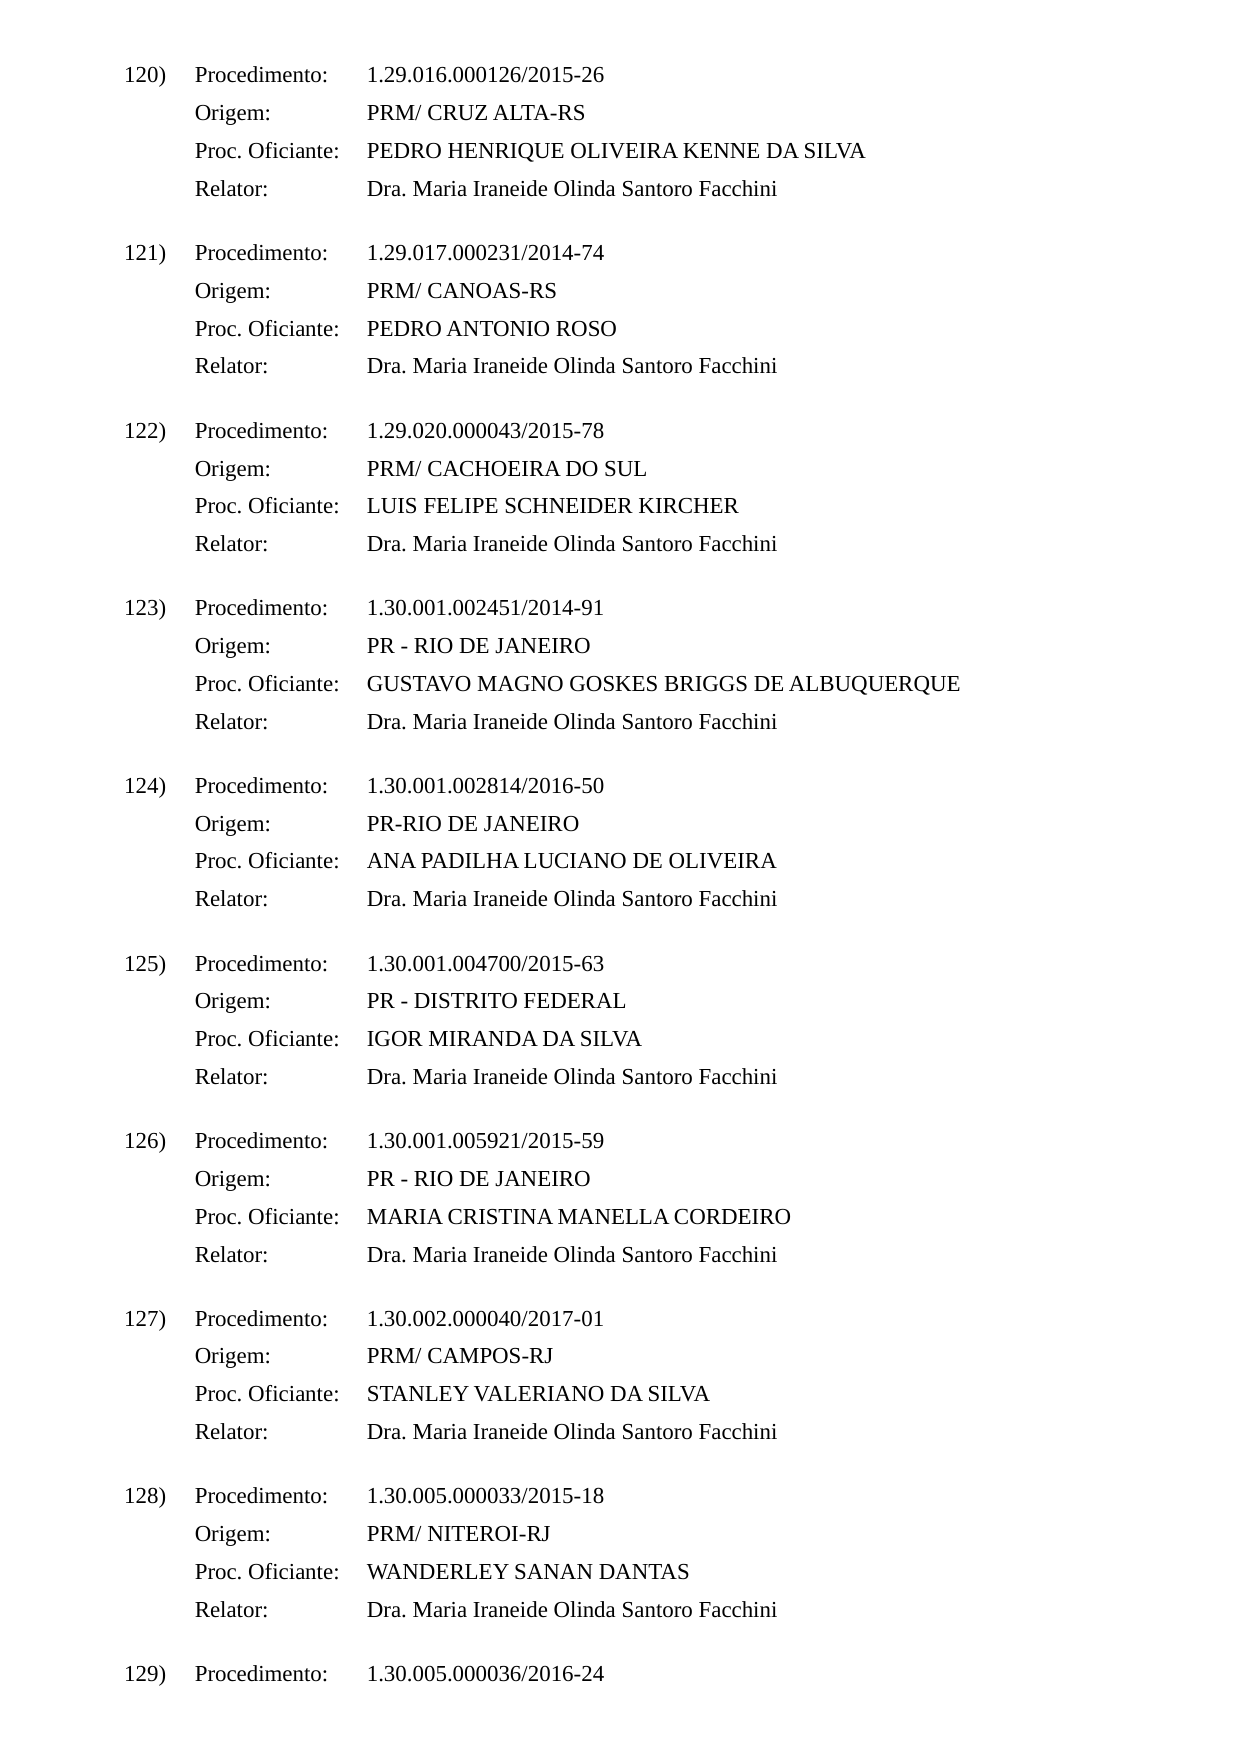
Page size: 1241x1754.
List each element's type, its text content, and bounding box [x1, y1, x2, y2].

table_cell ANA PADILHA LUCIANO DE OLIVEIRA [361, 842, 1122, 880]
table_cell Origem: [189, 1337, 361, 1375]
table_cell Origem: [189, 271, 361, 309]
table_header 127) [118, 1299, 189, 1337]
table_cell Relator: [189, 347, 361, 385]
table_cell [118, 1590, 189, 1628]
table_cell [118, 1413, 189, 1450]
table_cell Dra. Maria Iraneide Olinda Santoro Facchini [361, 347, 1122, 385]
table_cell Origem: [189, 1515, 361, 1552]
table_header Procedimento: [189, 234, 361, 271]
table_header 1.30.001.005921/2015-59 [361, 1121, 1122, 1159]
table_cell [118, 982, 189, 1019]
table_cell Proc. Oficiante: [189, 842, 361, 880]
table_header 1.30.002.000040/2017-01 [361, 1299, 1122, 1337]
table_cell [118, 880, 189, 917]
table_cell PR-RIO DE JANEIRO [361, 804, 1122, 842]
table_header 1.29.016.000126/2015-26 [361, 56, 1122, 94]
table_header 1.30.005.000036/2016-24 [361, 1654, 1122, 1692]
table_cell PRM/ CAMPOS-RJ [361, 1337, 1122, 1375]
table_cell [118, 1197, 189, 1235]
table_header 124) [118, 766, 189, 804]
table_header Procedimento: [189, 56, 361, 94]
table_cell Relator: [189, 702, 361, 740]
table_cell Proc. Oficiante: [189, 487, 361, 524]
table_cell PR - RIO DE JANEIRO [361, 626, 1122, 664]
table_header 1.30.001.002451/2014-91 [361, 589, 1122, 626]
table_cell Proc. Oficiante: [189, 1197, 361, 1235]
table_cell [118, 449, 189, 487]
table_cell Dra. Maria Iraneide Olinda Santoro Facchini [361, 702, 1122, 740]
table_cell [118, 309, 189, 347]
table_cell WANDERLEY SANAN DANTAS [361, 1552, 1122, 1590]
table_cell Proc. Oficiante: [189, 1375, 361, 1412]
table_cell Relator: [189, 1057, 361, 1095]
table_header Procedimento: [189, 766, 361, 804]
table_cell Relator: [189, 880, 361, 917]
table_cell Dra. Maria Iraneide Olinda Santoro Facchini [361, 1590, 1122, 1628]
table_cell Proc. Oficiante: [189, 664, 361, 702]
table_cell Origem: [189, 449, 361, 487]
table_header Procedimento: [189, 589, 361, 626]
table_cell PRM/ NITEROI-RJ [361, 1515, 1122, 1552]
table_cell [118, 94, 189, 131]
table_cell [118, 1337, 189, 1375]
table_cell PEDRO HENRIQUE OLIVEIRA KENNE DA SILVA [361, 131, 1122, 169]
table_cell Relator: [189, 525, 361, 562]
table_cell MARIA CRISTINA MANELLA CORDEIRO [361, 1197, 1122, 1235]
table_cell [118, 1057, 189, 1095]
table_header Procedimento: [189, 1477, 361, 1514]
table_cell [118, 271, 189, 309]
table_cell [118, 487, 189, 524]
table_header Procedimento: [189, 1299, 361, 1337]
table_header 123) [118, 589, 189, 626]
table_cell Dra. Maria Iraneide Olinda Santoro Facchini [361, 1235, 1122, 1273]
table_cell Relator: [189, 1590, 361, 1628]
table_header 126) [118, 1121, 189, 1159]
table_cell Origem: [189, 94, 361, 131]
table_cell [118, 1235, 189, 1273]
table_cell PRM/ CANOAS-RS [361, 271, 1122, 309]
table_cell Origem: [189, 1159, 361, 1197]
table_cell Dra. Maria Iraneide Olinda Santoro Facchini [361, 880, 1122, 917]
table_cell [118, 664, 189, 702]
table_cell PRM/ CACHOEIRA DO SUL [361, 449, 1122, 487]
table_header Procedimento: [189, 411, 361, 449]
table_cell Proc. Oficiante: [189, 1552, 361, 1590]
table_cell Relator: [189, 1413, 361, 1450]
table_cell Dra. Maria Iraneide Olinda Santoro Facchini [361, 1057, 1122, 1095]
table_header Procedimento: [189, 1121, 361, 1159]
table_cell [118, 804, 189, 842]
table_cell Origem: [189, 982, 361, 1019]
table_cell IGOR MIRANDA DA SILVA [361, 1020, 1122, 1057]
table_cell [118, 131, 189, 169]
table_cell [118, 702, 189, 740]
table_cell [118, 1515, 189, 1552]
table_header Procedimento: [189, 944, 361, 982]
table_cell [118, 1552, 189, 1590]
table_cell Dra. Maria Iraneide Olinda Santoro Facchini [361, 1413, 1122, 1450]
table_cell [118, 1159, 189, 1197]
table_header 1.29.020.000043/2015-78 [361, 411, 1122, 449]
table_cell LUIS FELIPE SCHNEIDER KIRCHER [361, 487, 1122, 524]
table_cell PEDRO ANTONIO ROSO [361, 309, 1122, 347]
table_cell [118, 626, 189, 664]
table_cell [118, 1020, 189, 1057]
table_cell PR - DISTRITO FEDERAL [361, 982, 1122, 1019]
table_cell Proc. Oficiante: [189, 131, 361, 169]
table_cell Relator: [189, 1235, 361, 1273]
table_cell [118, 169, 189, 207]
table_header 1.30.001.004700/2015-63 [361, 944, 1122, 982]
table_header 1.30.005.000033/2015-18 [361, 1477, 1122, 1514]
table_header 129) [118, 1654, 189, 1692]
table_cell Proc. Oficiante: [189, 1020, 361, 1057]
table_header 122) [118, 411, 189, 449]
table_cell Proc. Oficiante: [189, 309, 361, 347]
table_cell PR - RIO DE JANEIRO [361, 1159, 1122, 1197]
table_header Procedimento: [189, 1654, 361, 1692]
table_cell [118, 347, 189, 385]
table_cell [118, 525, 189, 562]
table_header 1.29.017.000231/2014-74 [361, 234, 1122, 271]
table_cell Origem: [189, 626, 361, 664]
table_cell PRM/ CRUZ ALTA-RS [361, 94, 1122, 131]
table_cell Origem: [189, 804, 361, 842]
table_cell GUSTAVO MAGNO GOSKES BRIGGS DE ALBUQUERQUE [361, 664, 1122, 702]
table_cell [118, 1375, 189, 1412]
table_cell Dra. Maria Iraneide Olinda Santoro Facchini [361, 525, 1122, 562]
table_cell STANLEY VALERIANO DA SILVA [361, 1375, 1122, 1412]
table_header 120) [118, 56, 189, 94]
table_cell Relator: [189, 169, 361, 207]
table_cell [118, 842, 189, 880]
table_header 125) [118, 944, 189, 982]
table_header 128) [118, 1477, 189, 1514]
table_header 121) [118, 234, 189, 271]
table_header 1.30.001.002814/2016-50 [361, 766, 1122, 804]
table_cell Dra. Maria Iraneide Olinda Santoro Facchini [361, 169, 1122, 207]
